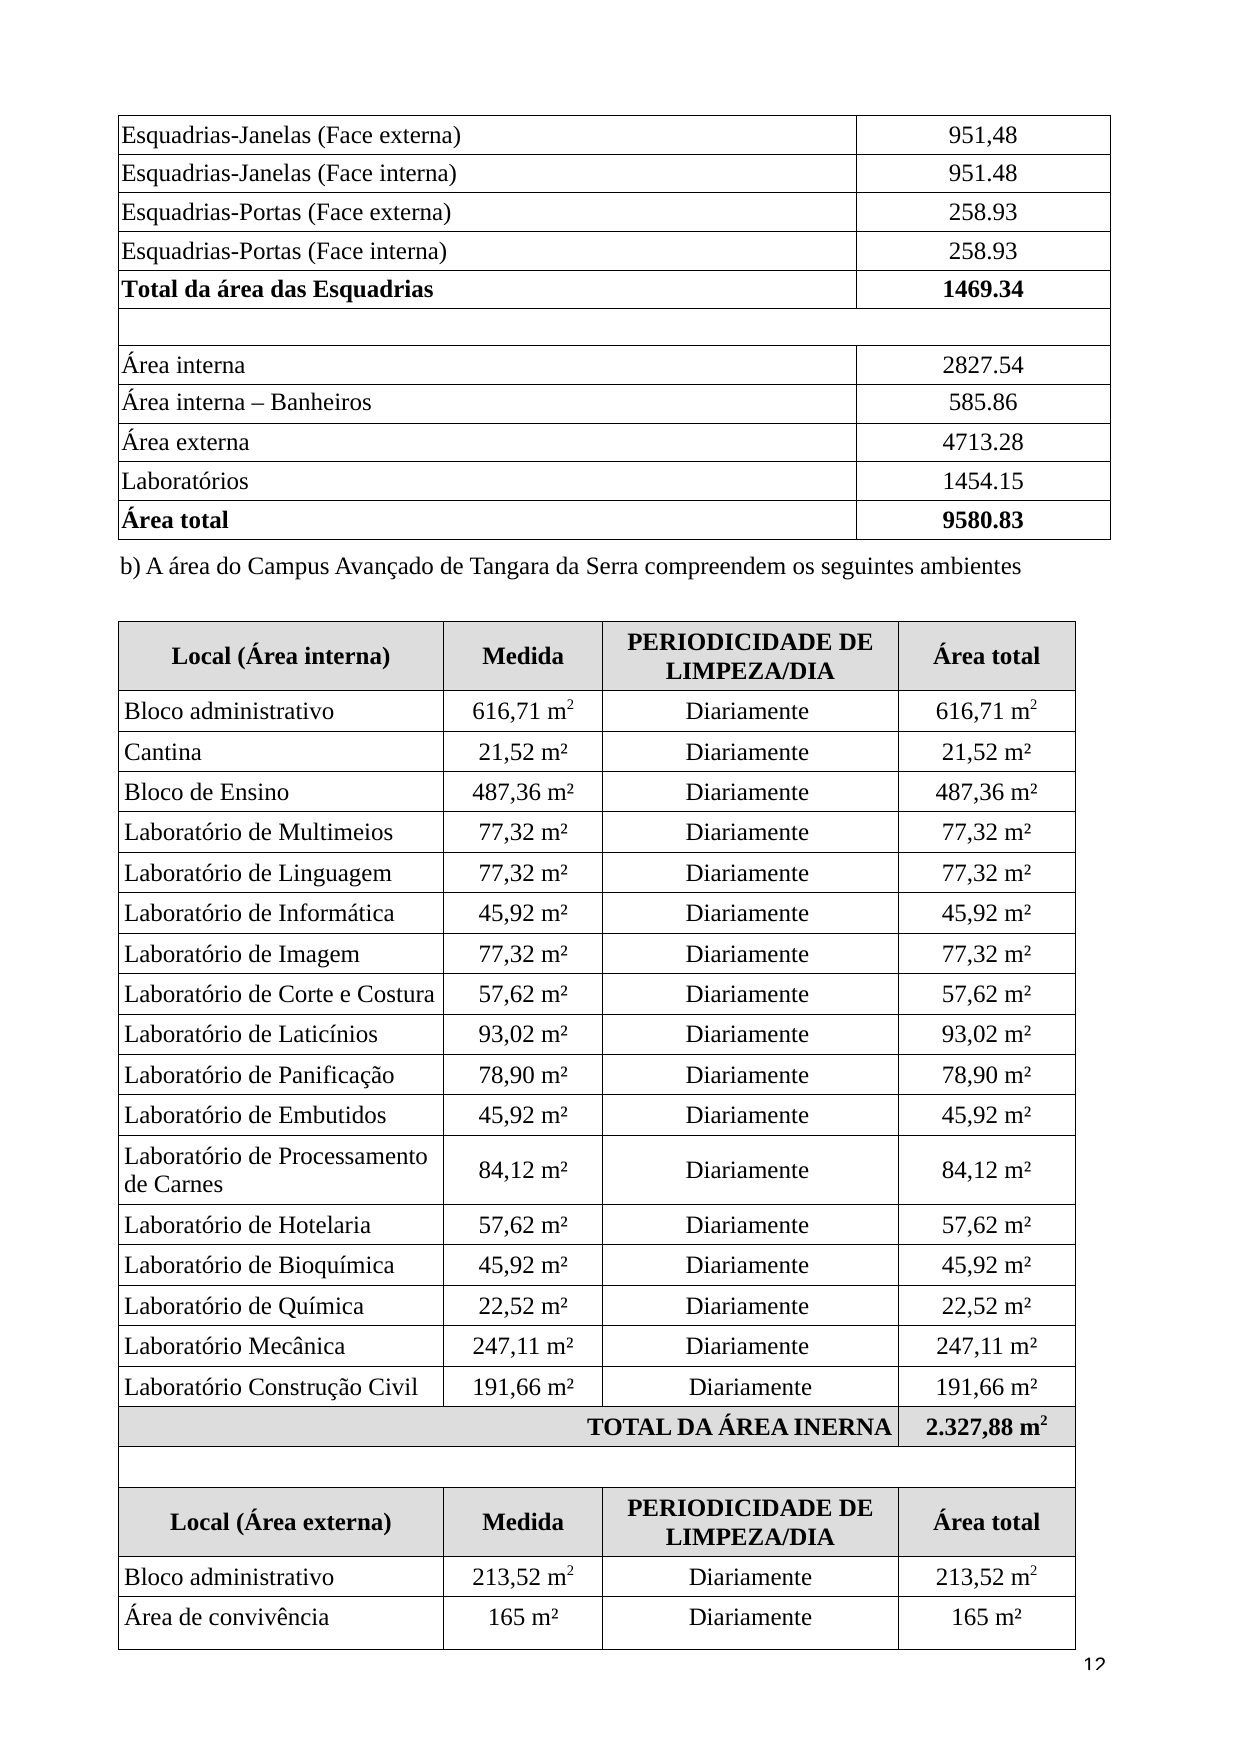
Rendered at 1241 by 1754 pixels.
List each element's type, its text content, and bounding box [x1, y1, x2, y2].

table_cell Bloco de Ensino [119, 772, 443, 811]
text b) A área do Campus Avançado de Tangara da Serra compreendem os seguintes ambientes [120, 551, 1122, 580]
table_cell 4713,28 [857, 424, 1110, 461]
table_cell Área total [119, 501, 856, 538]
table_cell 247,11 m² [899, 1326, 1075, 1366]
table_cell 213,52 m2 [444, 1557, 602, 1596]
table_cell Diariamente [603, 1205, 898, 1244]
table_cell Diariamente [603, 853, 898, 892]
table_cell Laboratório de Informática [119, 893, 443, 933]
table_header Local (Área interna) [119, 622, 443, 690]
table_cell Diariamente [603, 974, 898, 1013]
table_cell 57,62 m² [444, 1205, 602, 1244]
table_cell Diariamente [603, 1245, 898, 1285]
table_cell 258,93 [857, 193, 1110, 231]
table_cell Cantina [119, 732, 443, 771]
table_cell 2827,54 [857, 346, 1110, 384]
table_cell Bloco administrativo [119, 691, 443, 731]
table_cell PERIODICIDADE DE LIMPEZA/DIA [603, 1488, 898, 1556]
table_cell 45,92 m² [899, 1245, 1075, 1285]
table_cell Esquadrias-Janelas (Face externa) [119, 116, 856, 153]
table_cell 77,32 m² [899, 812, 1075, 852]
table_header PERIODICIDADE DE LIMPEZA/DIA [603, 622, 898, 690]
table_cell Diariamente [603, 934, 898, 973]
table_cell 191,66 m² [444, 1367, 602, 1406]
table_cell 21,52 m² [899, 732, 1075, 771]
table_cell 191,66 m² [899, 1367, 1075, 1406]
table_cell 165 m² [899, 1597, 1075, 1649]
table_cell 77,32 m² [899, 853, 1075, 892]
table_cell Diariamente [603, 772, 898, 811]
table_cell Diariamente [603, 1015, 898, 1054]
table_cell 93,02 m² [899, 1015, 1075, 1054]
table_cell Área interna – Banheiros [119, 385, 856, 422]
table_cell 77,32 m² [444, 812, 602, 852]
table_cell Local (Área externa) [119, 1488, 443, 1556]
table_cell 57,62 m² [899, 1205, 1075, 1244]
table_cell Laboratório de Hotelaria [119, 1205, 443, 1244]
table_cell 2.327,88 m2 [899, 1407, 1075, 1446]
table_cell Área interna [119, 346, 856, 384]
table_cell Laboratório de Processamento de Carnes [119, 1136, 443, 1204]
table_cell 45,92 m² [444, 893, 602, 933]
table_cell Laboratório de Multimeios [119, 812, 443, 852]
table_cell 2420,82 [857, 271, 1110, 308]
table_cell Diariamente [603, 691, 898, 731]
table_cell 247,11 m² [444, 1326, 602, 1366]
table_cell Diariamente [603, 1557, 898, 1596]
table_cell TOTAL DA ÁREA INERNA [119, 1407, 898, 1446]
table_cell 77,32 m² [444, 934, 602, 973]
table_cell [119, 309, 1110, 345]
table_cell Diariamente [603, 893, 898, 933]
table_cell Área total [899, 1488, 1075, 1556]
table_cell 77,32 m² [899, 934, 1075, 973]
table_cell 951,48 [857, 155, 1110, 192]
table_cell 487,36 m² [899, 772, 1075, 811]
table_cell 165 m² [444, 1597, 602, 1649]
table_cell Diariamente [603, 1136, 898, 1204]
table_cell 84,12 m² [899, 1136, 1075, 1204]
table_cell 213,52 m2 [899, 1557, 1075, 1596]
table_cell 57,62 m² [899, 974, 1075, 1013]
table_cell 93,02 m² [444, 1015, 602, 1054]
table_cell 258,93 [857, 232, 1110, 269]
table_cell Laboratório de Química [119, 1286, 443, 1325]
table_cell 951,48 [857, 116, 1110, 153]
table_cell Diariamente [603, 1367, 898, 1406]
table_cell 22,52 m² [899, 1286, 1075, 1325]
table_cell 77,32 m² [444, 853, 602, 892]
table_cell Esquadrias-Portas (Face interna) [119, 232, 856, 269]
table_cell 9580,83 [857, 501, 1110, 538]
table_cell 21,52 m² [444, 732, 602, 771]
table_cell 57,62 m² [444, 974, 602, 1013]
table_cell Área externa [119, 424, 856, 461]
table_cell Total da área das Esquadrias [119, 271, 856, 308]
table_cell Laboratório Mecânica [119, 1326, 443, 1366]
table_cell Laboratório Construção Civil [119, 1367, 443, 1406]
table_cell Laboratório de Embutidos [119, 1095, 443, 1135]
table_cell 78,90 m² [444, 1055, 602, 1094]
table_header Área total [899, 622, 1075, 690]
table_cell Laboratório de Panificação [119, 1055, 443, 1094]
table_cell 22,52 m² [444, 1286, 602, 1325]
table_cell Laboratório de Bioquímica [119, 1245, 443, 1285]
table_cell Esquadrias-Portas (Face externa) [119, 193, 856, 231]
table_cell Diariamente [603, 1326, 898, 1366]
table_cell 45,92 m² [899, 1095, 1075, 1135]
table_cell Laboratório de Linguagem [119, 853, 443, 892]
table_header Medida [444, 622, 602, 690]
table_cell Diariamente [603, 732, 898, 771]
table_cell Laboratório de Laticínios [119, 1015, 443, 1054]
table_cell Diariamente [603, 1055, 898, 1094]
table_cell 45,92 m² [899, 893, 1075, 933]
table_cell Laboratório de Corte e Costura [119, 974, 443, 1013]
table_cell 616,71 m2 [899, 691, 1075, 731]
table_cell [119, 1447, 1075, 1487]
table_cell 45,92 m² [444, 1095, 602, 1135]
table_cell Medida [444, 1488, 602, 1556]
table_cell Diariamente [603, 1286, 898, 1325]
table_cell Laboratório de Imagem [119, 934, 443, 973]
table_cell 1454,15 [857, 462, 1110, 500]
table_cell Bloco administrativo [119, 1557, 443, 1596]
table_cell 616,71 m2 [444, 691, 602, 731]
table_cell Área de convivência [119, 1597, 443, 1649]
table_cell 487,36 m² [444, 772, 602, 811]
table_cell 585,86 [857, 385, 1110, 422]
table_cell Laboratórios [119, 462, 856, 500]
table_cell Diariamente [603, 1597, 898, 1649]
table_cell Esquadrias-Janelas (Face interna) [119, 155, 856, 192]
table_cell Diariamente [603, 812, 898, 852]
table_cell Diariamente [603, 1095, 898, 1135]
table_cell 45,92 m² [444, 1245, 602, 1285]
table_cell 84,12 m² [444, 1136, 602, 1204]
table_cell 78,90 m² [899, 1055, 1075, 1094]
